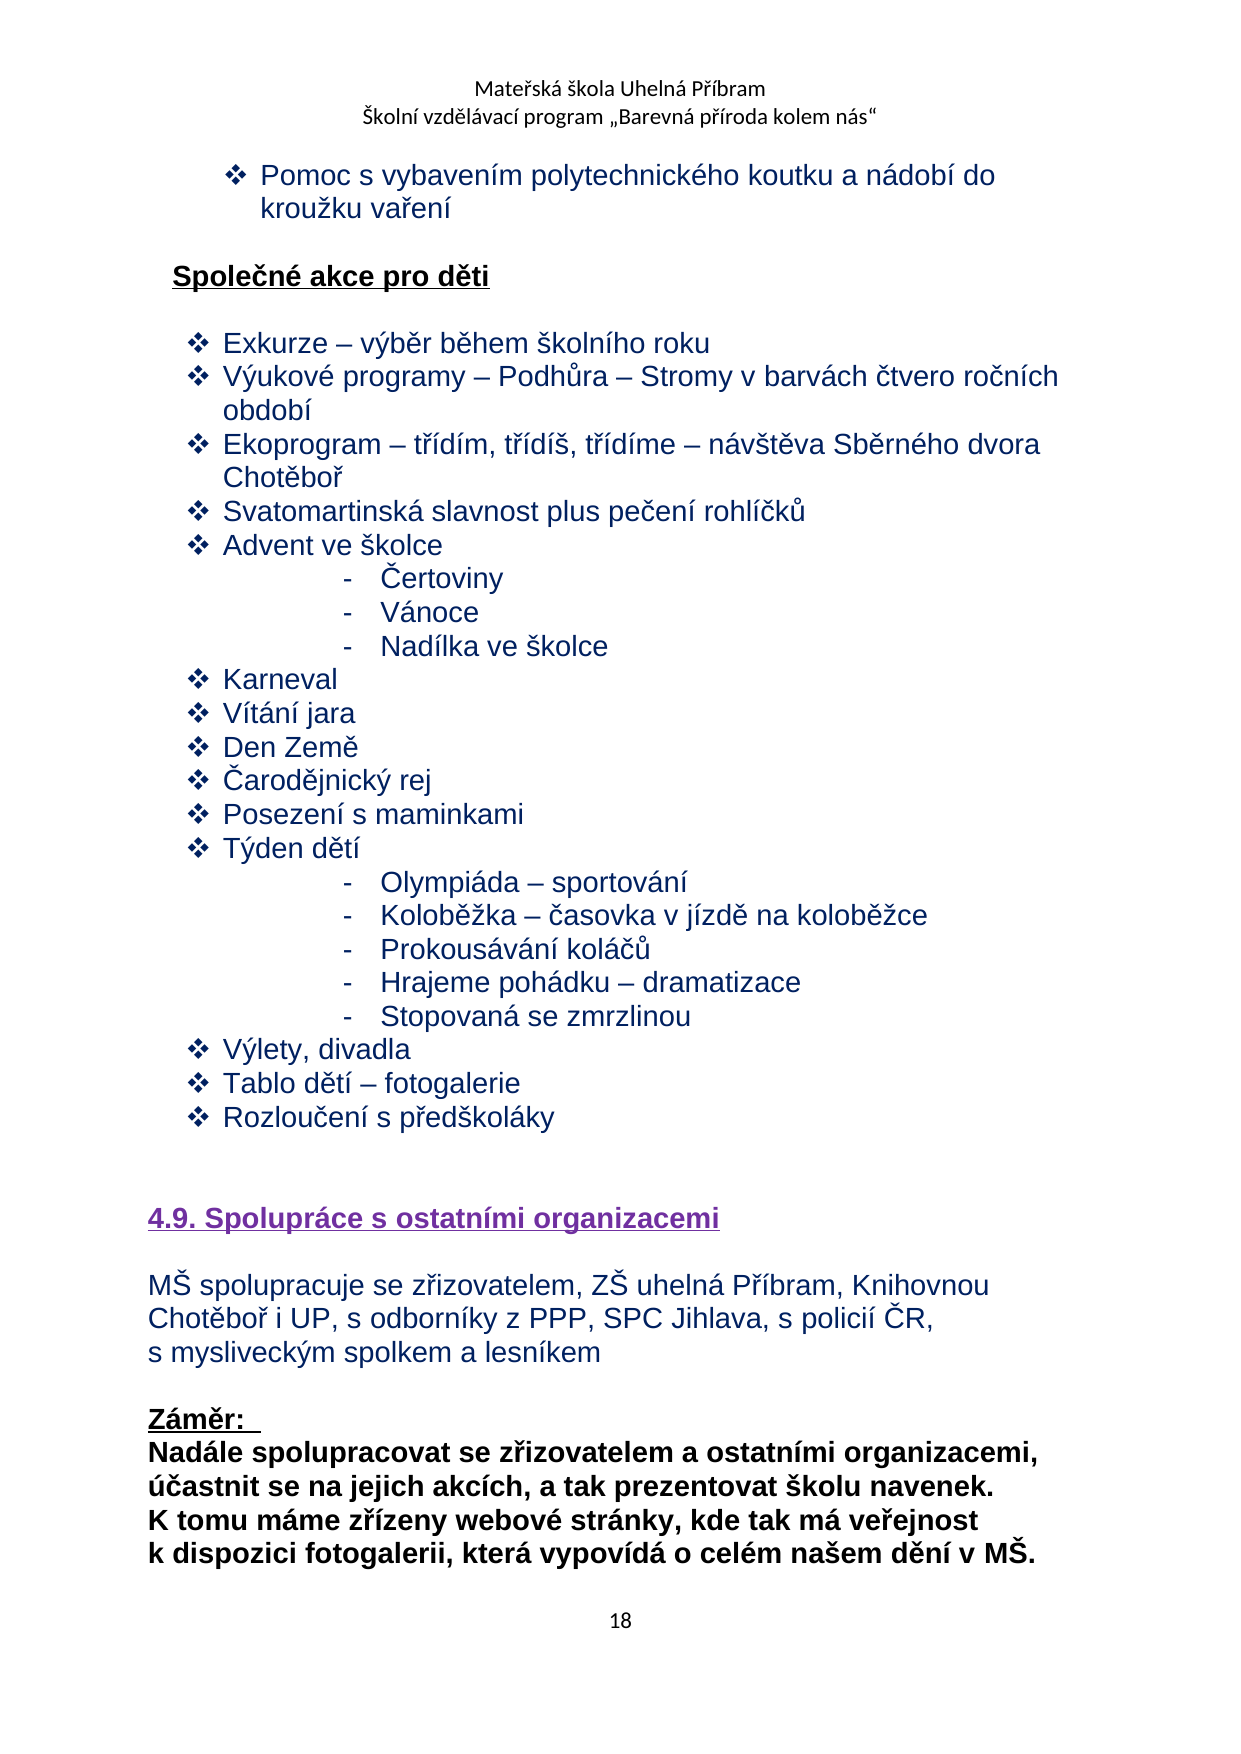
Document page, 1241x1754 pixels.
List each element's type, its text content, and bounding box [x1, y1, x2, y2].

subtitle 4.9. Spolupráce s ostatními organizacemi [148, 1201, 1093, 1234]
subtitle Nadále spolupracovat se zřizovatelem a ostatními organizacemi, účastnit se na jejich akcích, a tak prezentovat školu navenek. K tomu máme zřízeny webové stránky, kde tak má veřejnost k dispozici fotogalerii, která vypovídá o celém našem dění v MŠ. [148, 1436, 1093, 1570]
list Ekoprogram – třídím, třídíš, třídíme – návštěva Sběrného dvora Chotěboř [185, 427, 1093, 494]
list Týden dětí [185, 831, 1093, 865]
list Rozloučení s předškoláky [185, 1100, 1093, 1134]
subtitle MŠ spolupracuje se zřizovatelem, ZŠ uhelná Příbram, Knihovnou Chotěboř i UP, s odborníky z PPP, SPC Jihlava, s policií ČR, s mysliveckým spolkem a lesníkem [148, 1268, 1093, 1368]
list Čarodějnický rej [185, 763, 1093, 797]
list Pomoc s vybavením polytechnického koutku a nádobí do kroužku vaření [223, 158, 1093, 225]
list Svatomartinská slavnost plus pečení rohlíčků [185, 494, 1093, 528]
list Den Země [185, 730, 1093, 763]
list Olympiáda – sportování [343, 865, 1093, 898]
list Tablo dětí – fotogalerie [185, 1066, 1093, 1100]
list Koloběžka – časovka v jízdě na koloběžce [343, 898, 1093, 932]
list Čertoviny [343, 562, 1093, 595]
list Hrajeme pohádku – dramatizace [343, 965, 1093, 999]
list Výlety, divadla [185, 1032, 1093, 1066]
list Výukové programy – Podhůra – Stromy v barvách čtvero ročních období [185, 359, 1093, 427]
list Vítání jara [185, 696, 1093, 730]
list Karneval [185, 662, 1093, 696]
subtitle Společné akce pro děti [148, 259, 1093, 292]
list Stopovaná se zmrzlinou [343, 999, 1093, 1032]
list Posezení s maminkami [185, 797, 1093, 831]
list Vánoce [343, 595, 1093, 629]
list Advent ve školce [185, 528, 1093, 562]
subtitle Záměr: [148, 1402, 1093, 1436]
list Exkurze – výběr během školního roku [185, 326, 1093, 359]
list Nadílka ve školce [343, 629, 1093, 662]
list Prokousávání koláčů [343, 932, 1093, 965]
